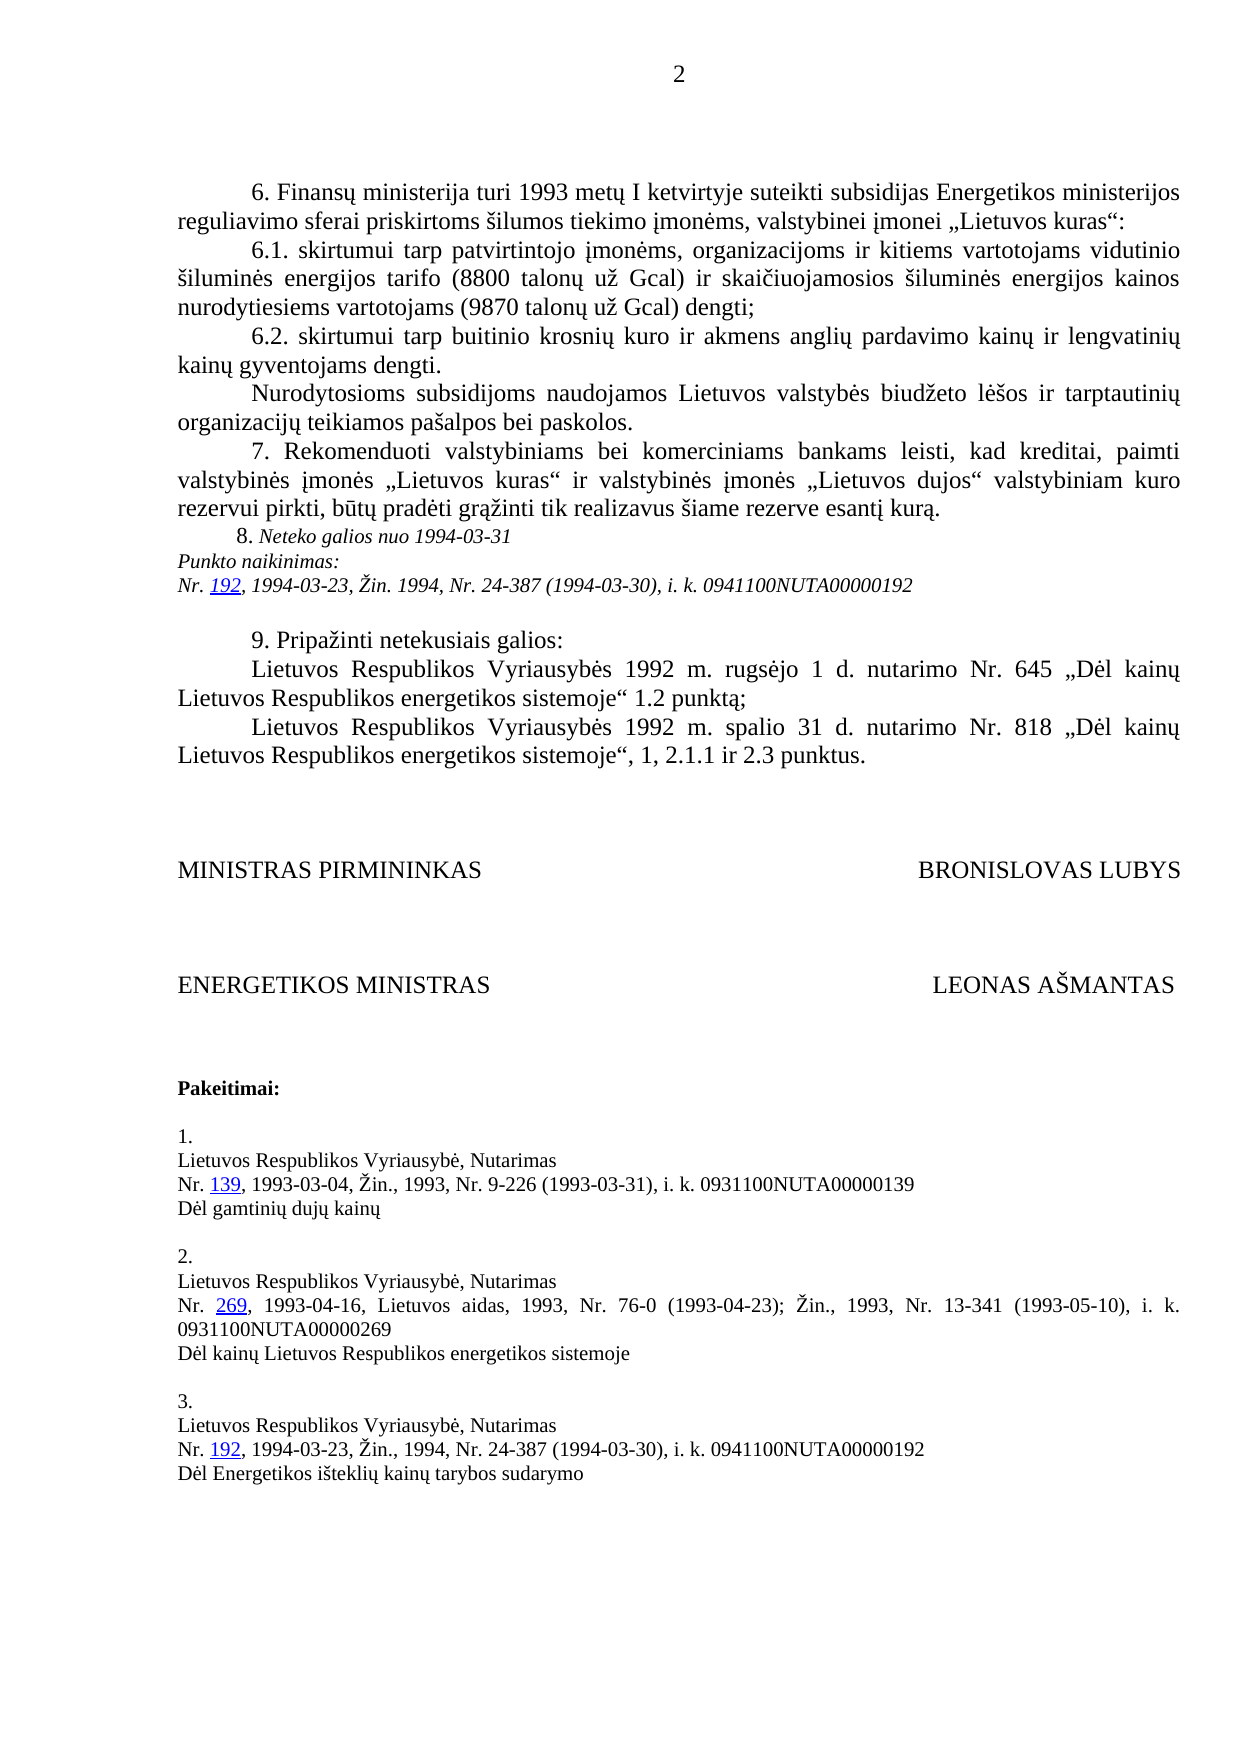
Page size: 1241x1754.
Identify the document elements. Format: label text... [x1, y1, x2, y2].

text Lietuvos Respublikos Vyriausybės 1992 m. rugsėjo 1 d. nutarimo Nr. 645 „Dėl kainų Lietuvos Respublikos energetikos sistemoje“ 1.2 punktą; [177, 654, 1181, 712]
text Nr. 192, 1994-03-23, Žin. 1994, Nr. 24-387 (1994-03-30), i. k. 0941100NUTA00000192 [177, 573, 1181, 597]
text Nr. 139, 1993-03-04, Žin., 1993, Nr. 9-226 (1993-03-31), i. k. 0931100NUTA00000139 [177, 1172, 1181, 1196]
text MINISTRAS PIRMININKAS BRONISLOVAS LUBYS [177, 855, 1181, 884]
text 2. [177, 1244, 1181, 1268]
text Nr. 269, 1993-04-16, Lietuvos aidas, 1993, Nr. 76-0 (1993-04-23); Žin., 1993, Nr. 13-341 (1993-05-10), i. k. 0931100NUTA00000269 [177, 1293, 1181, 1341]
text Punkto naikinimas: [177, 548, 1181, 573]
text Pakeitimai: [177, 1076, 1181, 1100]
text Dėl gamtinių dujų kainų [177, 1196, 1181, 1220]
text 7. Rekomenduoti valstybiniams bei komerciniams bankams leisti, kad kreditai, paimti valstybinės įmonės „Lietuvos kuras“ ir valstybinės įmonės „Lietuvos dujos“ valstybiniam kuro rezervui pirkti, būtų pradėti grąžinti tik realizavus šiame rezerve esantį kurą. [177, 436, 1181, 522]
text 6.1. skirtumui tarp patvirtintojo įmonėms, organizacijoms ir kitiems vartotojams vidutinio šiluminės energijos tarifo (8800 talonų už Gcal) ir skaičiuojamosios šiluminės energijos kainos nurodytiesiems vartotojams (9870 talonų už Gcal) dengti; [177, 235, 1181, 321]
text Lietuvos Respublikos Vyriausybė, Nutarimas [177, 1148, 1181, 1172]
text Lietuvos Respublikos Vyriausybė, Nutarimas [177, 1413, 1181, 1437]
text Nurodytosioms subsidijoms naudojamos Lietuvos valstybės biudžeto lėšos ir tarptautinių organizacijų teikiamos pašalpos bei paskolos. [177, 378, 1181, 436]
text ENERGETIKOS MINISTRAS LEONAS AŠMANTAS [177, 970, 1181, 999]
text 6.2. skirtumui tarp buitinio krosnių kuro ir akmens anglių pardavimo kainų ir lengvatinių kainų gyventojams dengti. [177, 321, 1181, 378]
text 8. Neteko galios nuo 1994-03-31 [177, 522, 1181, 548]
text Nr. 192, 1994-03-23, Žin., 1994, Nr. 24-387 (1994-03-30), i. k. 0941100NUTA00000192 [177, 1437, 1181, 1461]
text Lietuvos Respublikos Vyriausybė, Nutarimas [177, 1268, 1181, 1293]
text Dėl Energetikos išteklių kainų tarybos sudarymo [177, 1461, 1181, 1485]
text Lietuvos Respublikos Vyriausybės 1992 m. spalio 31 d. nutarimo Nr. 818 „Dėl kainų Lietuvos Respublikos energetikos sistemoje“, 1, 2.1.1 ir 2.3 punktus. [177, 712, 1181, 769]
text 9. Pripažinti netekusiais galios: [177, 625, 1181, 654]
text 3. [177, 1389, 1181, 1413]
text 6. Finansų ministerija turi 1993 metų I ketvirtyje suteikti subsidijas Energetikos ministerijos reguliavimo sferai priskirtoms šilumos tiekimo įmonėms, valstybinei įmonei „Lietuvos kuras“: [177, 177, 1181, 235]
text Dėl kainų Lietuvos Respublikos energetikos sistemoje [177, 1341, 1181, 1365]
text 1. [177, 1124, 1181, 1148]
